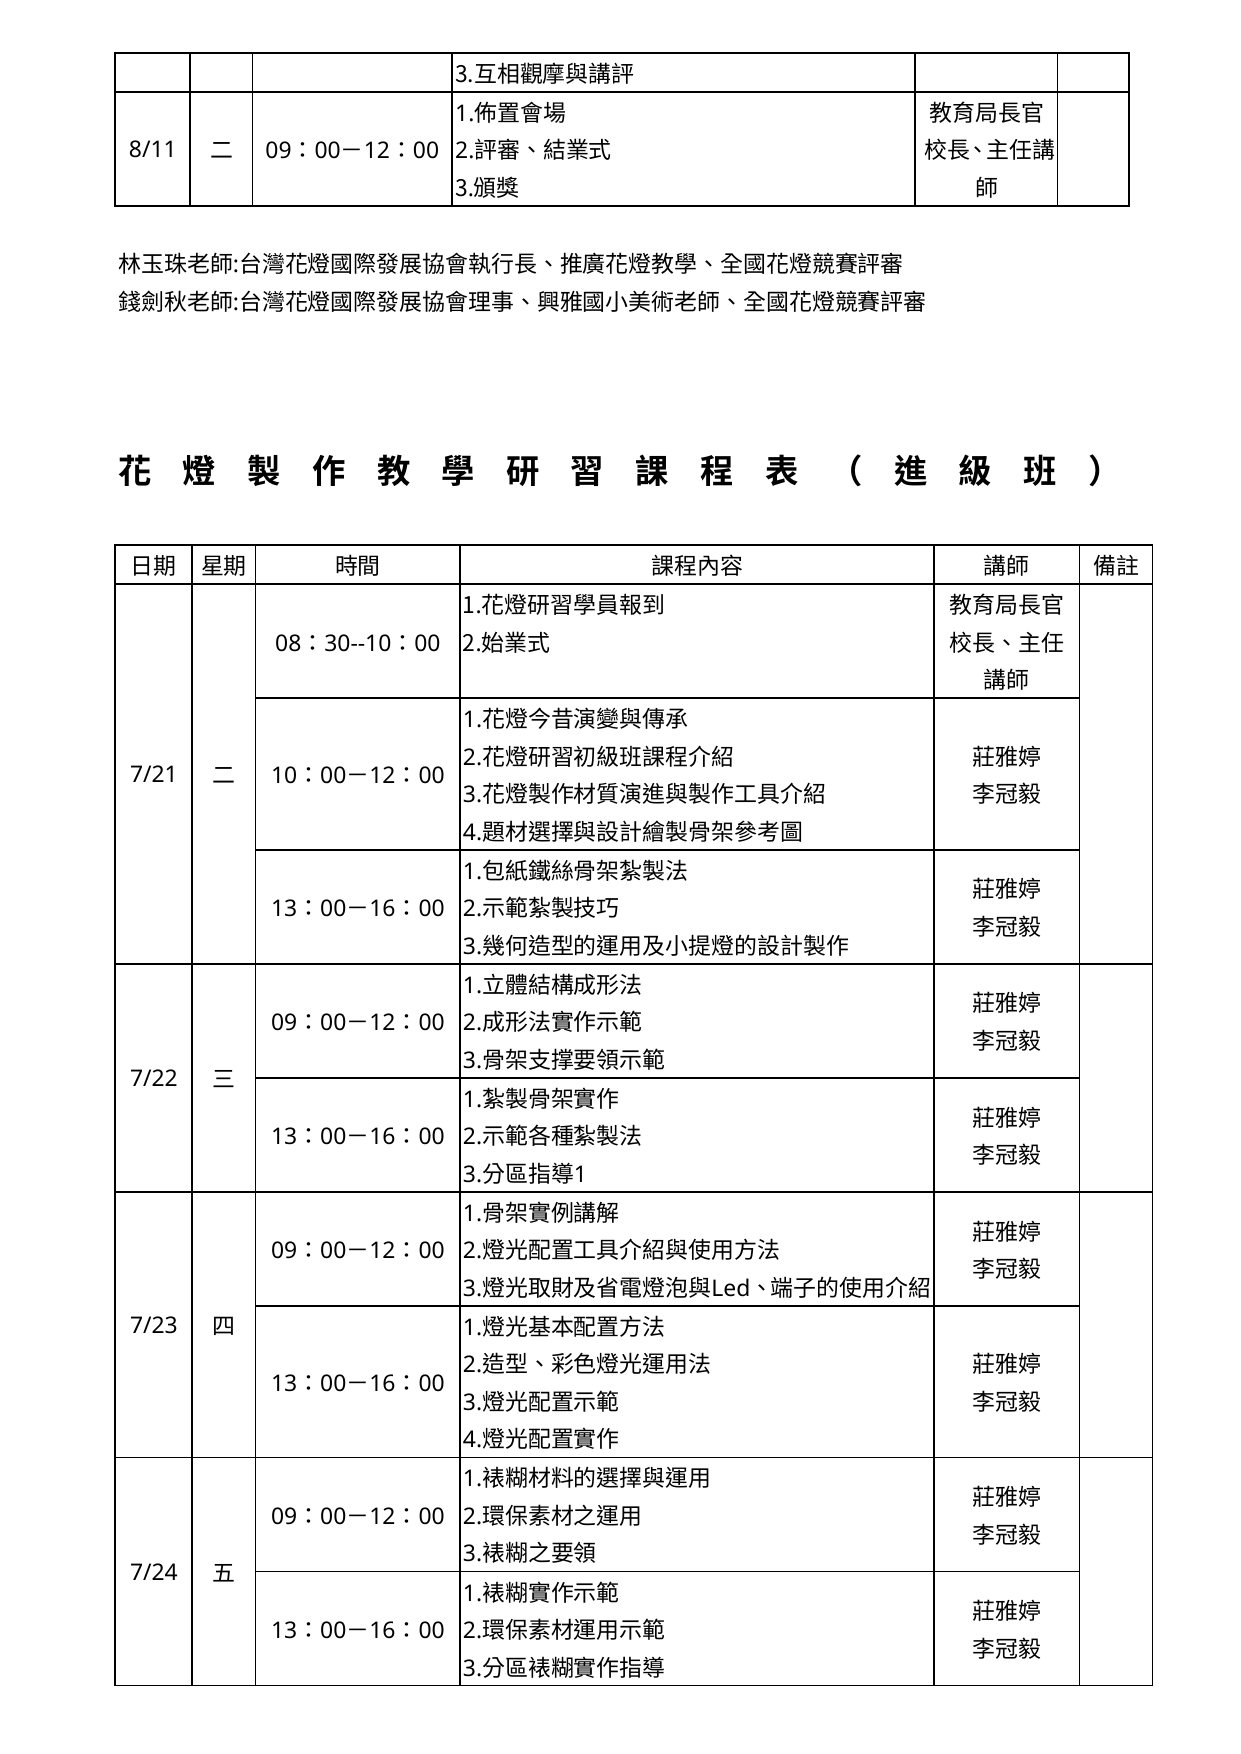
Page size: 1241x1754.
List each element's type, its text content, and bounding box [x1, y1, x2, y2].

table_cell 13：00－16：00 [256, 1079, 459, 1191]
table_cell 1.燈光基本配置方法 2.造型、彩色燈光運用法 3.燈光配置示範 4.燈光配置實作 [461, 1307, 933, 1457]
table_cell 莊雅婷 李冠毅 [935, 1193, 1079, 1305]
table_cell 7/22 [116, 965, 191, 1191]
table_cell 7/23 [116, 1193, 191, 1457]
table_cell [1080, 965, 1152, 1191]
table_cell 1.花燈研習學員報到 2.始業式 [461, 585, 933, 697]
table_cell 09：00－12：00 [256, 1458, 459, 1571]
table_cell 二 [193, 585, 255, 963]
table_cell 8/11 [116, 93, 189, 205]
table_cell 7/21 [116, 585, 191, 963]
table_cell 教育局長官 校長、主任講師 [916, 93, 1057, 205]
table_cell 莊雅婷 李冠毅 [935, 1307, 1079, 1457]
text 錢劍秋老師:台灣花燈國際發展協會理事、興雅國小美術老師、全國花燈競賽評審 [118, 282, 1122, 319]
table_cell [1058, 93, 1128, 205]
table_cell [1080, 1193, 1152, 1457]
table_cell 08：30--10：00 [256, 585, 459, 697]
table_cell 三 [193, 965, 255, 1191]
table_cell [1080, 1458, 1152, 1685]
table_cell 1.佈置會場 2.評審、結業式 3.頒獎 [453, 93, 914, 205]
table_cell 莊雅婷 李冠毅 [935, 1079, 1079, 1191]
table_cell 1.花燈今昔演變與傳承 2.花燈研習初級班課程介紹 3.花燈製作材質演進與製作工具介紹 4.題材選擇與設計繪製骨架參考圖 [461, 699, 933, 849]
table_header 講師 [935, 546, 1079, 583]
table_cell 教育局長官 校長、主任 講師 [935, 585, 1079, 697]
table_header 日期 [116, 546, 191, 583]
table_cell 7/24 [116, 1458, 191, 1685]
table_cell 1.骨架實例講解 2.燈光配置工具介紹與使用方法 3.燈光取財及省電燈泡與Led、端子的使用介紹 [461, 1193, 933, 1305]
table_cell 四 [193, 1193, 255, 1457]
table_header 備註 [1080, 546, 1152, 583]
table_cell 1.裱糊材料的選擇與運用 2.環保素材之運用 3.裱糊之要領 [461, 1458, 933, 1571]
table_cell 09：00－12：00 [256, 965, 459, 1077]
table_cell 13：00－16：00 [256, 1572, 459, 1685]
table_cell 1.立體結構成形法 2.成形法實作示範 3.骨架支撑要領示範 [461, 965, 933, 1077]
table_cell [1080, 585, 1152, 963]
table_cell 09：00－12：00 [256, 1193, 459, 1305]
table_cell 13：00－16：00 [256, 851, 459, 963]
table_cell 莊雅婷 李冠毅 [935, 699, 1079, 849]
table_cell 五 [193, 1458, 255, 1685]
table_cell 莊雅婷 李冠毅 [935, 965, 1079, 1077]
table_header 時間 [256, 546, 459, 583]
table_cell 1.紮製骨架實作 2.示範各種紮製法 3.分區指導1 [461, 1079, 933, 1191]
table_cell 3.互相觀摩與講評 [453, 54, 914, 91]
table_cell 13：00－16：00 [256, 1307, 459, 1457]
text 林玉珠老師:台灣花燈國際發展協會執行長、推廣花燈教學、全國花燈競賽評審 [118, 244, 1122, 282]
table_header 課程內容 [461, 546, 933, 583]
table_header 星期 [193, 546, 255, 583]
table_cell 莊雅婷 李冠毅 [935, 851, 1079, 963]
table_cell 10：00－12：00 [256, 699, 459, 849]
table_cell 09：00－12：00 [253, 93, 451, 205]
table_cell 1.裱糊實作示範 2.環保素材運用示範 3.分區裱糊實作指導 [461, 1572, 933, 1685]
table_cell 莊雅婷 李冠毅 [935, 1458, 1079, 1571]
table_cell 莊雅婷 李冠毅 [935, 1572, 1079, 1685]
table_cell [253, 54, 451, 91]
text 花燈製作教學研習課程表（進級班） [118, 432, 1122, 507]
table_cell 1.包紙鐵絲骨架紮製法 2.示範紮製技巧 3.幾何造型的運用及小提燈的設計製作 [461, 851, 933, 963]
table_cell 二 [191, 93, 252, 205]
table_cell [916, 54, 1057, 91]
